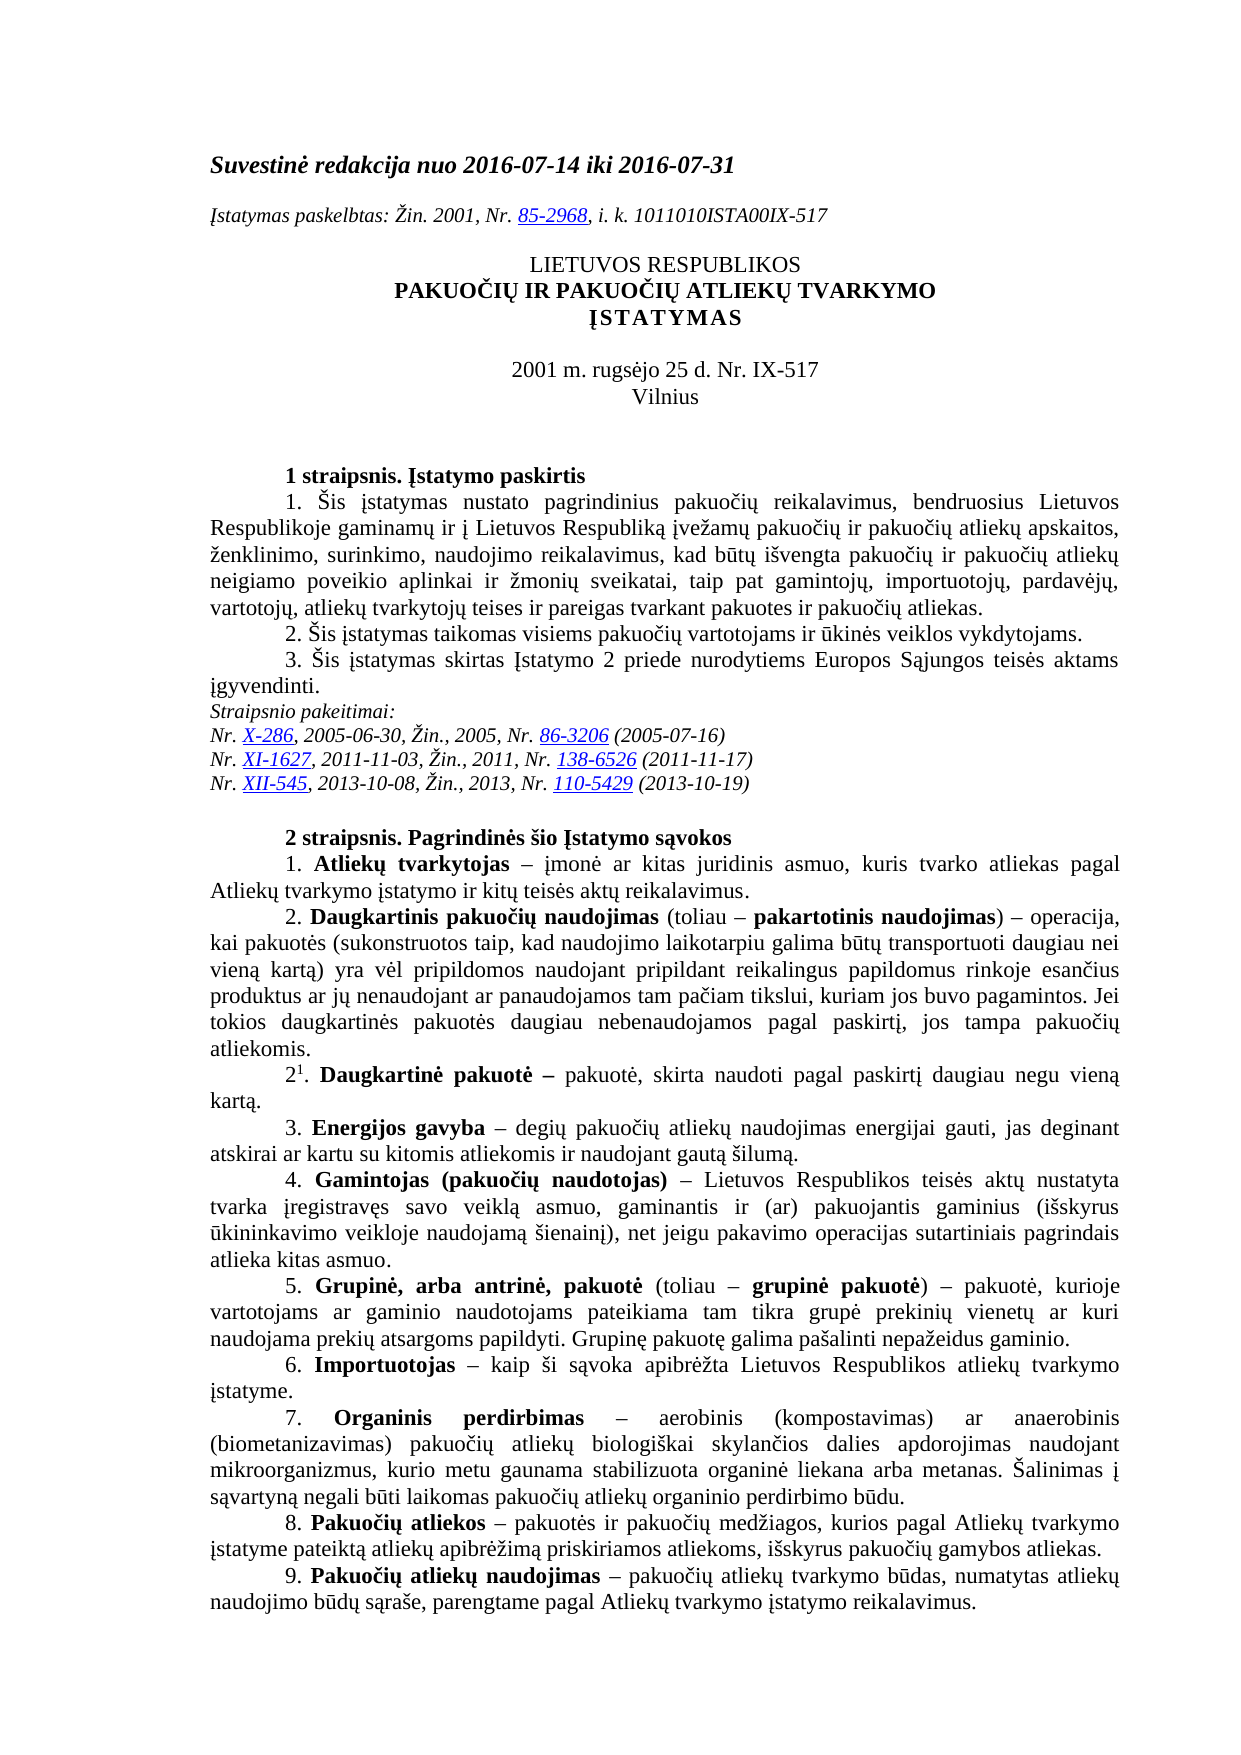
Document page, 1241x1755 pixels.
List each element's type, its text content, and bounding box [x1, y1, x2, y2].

text 1 straipsnis. Įstatymo paskirtis [210, 462, 1120, 488]
text 4. Gamintojas (pakuočių naudotojas) – Lietuvos Respublikos teisės aktų nustatyta tvarka įregistravęs savo veiklą asmuo, gaminantis ir (ar) pakuojantis gaminius (išskyrus ūkininkavimo veikloje naudojamą šienainį), net jeigu pakavimo operacijas sutartiniais pagrindais atlieka kitas asmuo. [210, 1167, 1120, 1272]
text 8. Pakuočių atliekos – pakuotės ir pakuočių medžiagos, kurios pagal Atliekų tvarkymo įstatyme pateiktą atliekų apibrėžimą priskiriamos atliekoms, išskyrus pakuočių gamybos atliekas. [210, 1509, 1120, 1562]
text ĮSTATYMAS [210, 304, 1120, 330]
text Nr. XII-545, 2013-10-08, Žin., 2013, Nr. 110-5429 (2013-10-19) [210, 771, 1120, 795]
text 9. Pakuočių atliekų naudojimas – pakuočių atliekų tvarkymo būdas, numatytas atliekų naudojimo būdų sąraše, parengtame pagal Atliekų tvarkymo įstatymo reikalavimus. [210, 1562, 1120, 1614]
text Nr. XI-1627, 2011-11-03, Žin., 2011, Nr. 138-6526 (2011-11-17) [210, 747, 1120, 771]
text Nr. X-286, 2005-06-30, Žin., 2005, Nr. 86-3206 (2005-07-16) [210, 723, 1120, 747]
text 1. Atliekų tvarkytojas – įmonė ar kitas juridinis asmuo, kuris tvarko atliekas pagal Atliekų tvarkymo įstatymo ir kitų teisės aktų reikalavimus. [210, 850, 1120, 903]
text 2. Šis įstatymas taikomas visiems pakuočių vartotojams ir ūkinės veiklos vykdytojams. [210, 620, 1120, 646]
text 7. Organinis perdirbimas – aerobinis (kompostavimas) ar anaerobinis (biometanizavimas) pakuočių atliekų biologiškai skylančios dalies apdorojimas naudojant mikroorganizmus, kurio metu gaunama stabilizuota organinė liekana arba metanas. Šalinimas į sąvartyną negali būti laikomas pakuočių atliekų organinio perdirbimo būdu. [210, 1404, 1120, 1509]
text 5. Grupinė, arba antrinė, pakuotė (toliau – grupinė pakuotė) – pakuotė, kurioje vartotojams ar gaminio naudotojams pateikiama tam tikra grupė prekinių vienetų ar kuri naudojama prekių atsargoms papildyti. Grupinę pakuotę galima pašalinti nepažeidus gaminio. [210, 1272, 1120, 1351]
text Suvestinė redakcija nuo 2016-07-14 iki 2016-07-31 [210, 150, 1120, 179]
text 21. Daugkartinė pakuotė – pakuotė, skirta naudoti pagal paskirtį daugiau negu vieną kartą. [210, 1061, 1120, 1114]
text PAKUOČIŲ IR PAKUOČIŲ ATLIEKŲ TVARKYMO [210, 277, 1120, 304]
text 1. Šis įstatymas nustato pagrindinius pakuočių reikalavimus, bendruosius Lietuvos Respublikoje gaminamų ir į Lietuvos Respubliką įvežamų pakuočių ir pakuočių atliekų apskaitos, ženklinimo, surinkimo, naudojimo reikalavimus, kad būtų išvengta pakuočių ir pakuočių atliekų neigiamo poveikio aplinkai ir žmonių sveikatai, taip pat gamintojų, importuotojų, pardavėjų, vartotojų, atliekų tvarkytojų teises ir pareigas tvarkant pakuotes ir pakuočių atliekas. [210, 488, 1120, 620]
text 3. Energijos gavyba – degių pakuočių atliekų naudojimas energijai gauti, jas deginant atskirai ar kartu su kitomis atliekomis ir naudojant gautą šilumą. [210, 1114, 1120, 1167]
text 2001 m. rugsėjo 25 d. Nr. IX-517 Vilnius [210, 356, 1120, 409]
text Įstatymas paskelbtas: Žin. 2001, Nr. 85-2968, i. k. 1011010ISTA00IX-517 [210, 203, 1120, 227]
text LIETUVOS RESPUBLIKOS [210, 251, 1120, 277]
text 2. Daugkartinis pakuočių naudojimas (toliau – pakartotinis naudojimas) – operacija, kai pakuotės (sukonstruotos taip, kad naudojimo laikotarpiu galima būtų transportuoti daugiau nei vieną kartą) yra vėl pripildomos naudojant pripildant reikalingus papildomus rinkoje esančius produktus ar jų nenaudojant ar panaudojamos tam pačiam tikslui, kuriam jos buvo pagamintos. Jei tokios daugkartinės pakuotės daugiau nebenaudojamos pagal paskirtį, jos tampa pakuočių atliekomis. [210, 903, 1120, 1061]
text 2 straipsnis. Pagrindinės šio Įstatymo sąvokos [210, 824, 1120, 850]
text 6. Importuotojas – kaip ši sąvoka apibrėžta Lietuvos Respublikos atliekų tvarkymo įstatyme. [210, 1351, 1120, 1404]
text Straipsnio pakeitimai: [210, 699, 1120, 723]
text 3. Šis įstatymas skirtas Įstatymo 2 priede nurodytiems Europos Sąjungos teisės aktams įgyvendinti. [210, 646, 1120, 699]
